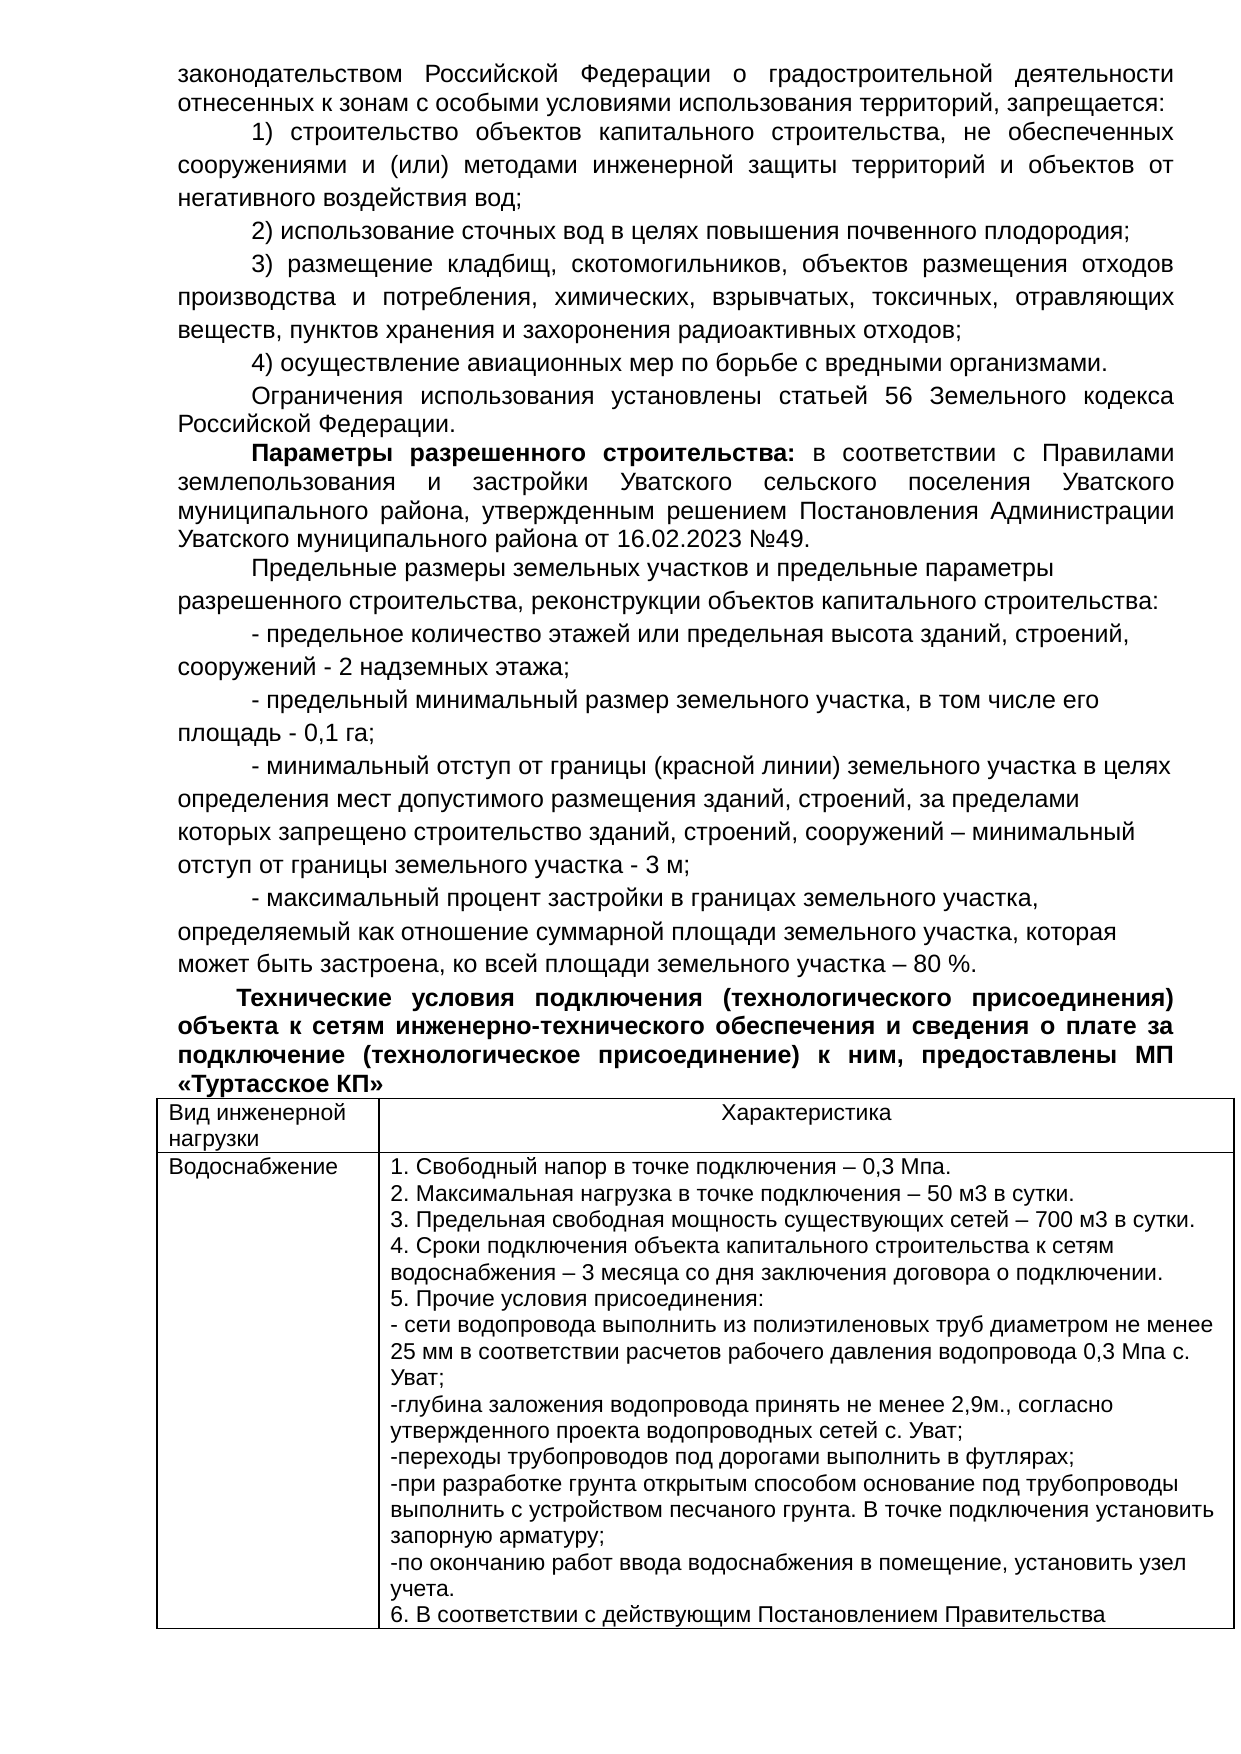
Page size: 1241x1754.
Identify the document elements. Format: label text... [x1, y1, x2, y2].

text законодательством Российской Федерации о градостроительной деятельности отнесенных к зонам с особыми условиями использования территорий, запрещается: [177, 59, 1175, 117]
text - минимальный отступ от границы (красной линии) земельного участка в целях определения мест допустимого размещения зданий, строений, за пределами которых запрещено строительство зданий, строений, сооружений – минимальный отступ от границы земельного участка - 3 м; [177, 751, 1175, 879]
table_cell 1. Свободный напор в точке подключения – 0,3 Мпа. 2. Максимальная нагрузка в точке подключения – 50 м3 в сутки. 3. Предельная свободная мощность существующих сетей – 700 м3 в сутки. 4. Сроки подключения объекта капитального строительства к сетям водоснабжения – 3 месяца со дня заключения договора о подключении. 5. Прочие условия присоединения: - сети водопровода выполнить из полиэтиленовых труб диаметром не менее 25 мм в соответствии расчетов рабочего давления водопровода 0,3 Мпа с. Уват; -глубина заложения водопровода принять не менее 2,9м., согласно утвержденного проекта водопроводных сетей с. Уват; -переходы трубопроводов под дорогами выполнить в футлярах; -при разработке грунта открытым способом основание под трубопроводы выполнить с устройством песчаного грунта. В точке подключения установить запорную арматуру; -по окончанию работ ввода водоснабжения в помещение, установить узел учета. 6. В соответствии с действующим Постановлением Правительства [380, 1153, 1233, 1628]
table_cell Водоснабжение [158, 1153, 378, 1628]
text Предельные размеры земельных участков и предельные параметры разрешенного строительства, реконструкции объектов капитального строительства: [177, 553, 1175, 615]
text - предельный минимальный размер земельного участка, в том числе его площадь - 0,1 га; [177, 685, 1175, 747]
text 2) использование сточных вод в целях повышения почвенного плодородия; [177, 216, 1175, 244]
text 4) осуществление авиационных мер по борьбе с вредными организмами. [177, 348, 1175, 376]
text Параметры разрешенного строительства: в соответствии с Правилами землепользования и застройки Уватского сельского поселения Уватского муниципального района, утвержденным решением Постановления Администрации Уватского муниципального района от 16.02.2023 №49. [177, 438, 1175, 553]
text 1) строительство объектов капитального строительства, не обеспеченных сооружениями и (или) методами инженерной защиты территорий и объектов от негативного воздействия вод; [177, 117, 1175, 211]
text 3) размещение кладбищ, скотомогильников, объектов размещения отходов производства и потребления, химических, взрывчатых, токсичных, отравляющих веществ, пунктов хранения и захоронения радиоактивных отходов; [177, 249, 1175, 343]
text - максимальный процент застройки в границах земельного участка, определяемый как отношение суммарной площади земельного участка, которая может быть застроена, ко всей площади земельного участка – 80 %. [177, 883, 1175, 978]
text Ограничения использования установлены статьей 56 Земельного кодекса Российской Федерации. [177, 381, 1175, 438]
text Технические условия подключения (технологического присоединения) объекта к сетям инженерно-технического обеспечения и сведения о плате за подключение (технологическое присоединение) к ним, предоставлены МП «Туртасское КП» [177, 982, 1175, 1097]
text - предельное количество этажей или предельная высота зданий, строений, сооружений - 2 надземных этажа; [177, 619, 1175, 681]
table_header Вид инженерной нагрузки [158, 1099, 378, 1152]
table_header Характеристика [380, 1099, 1233, 1152]
